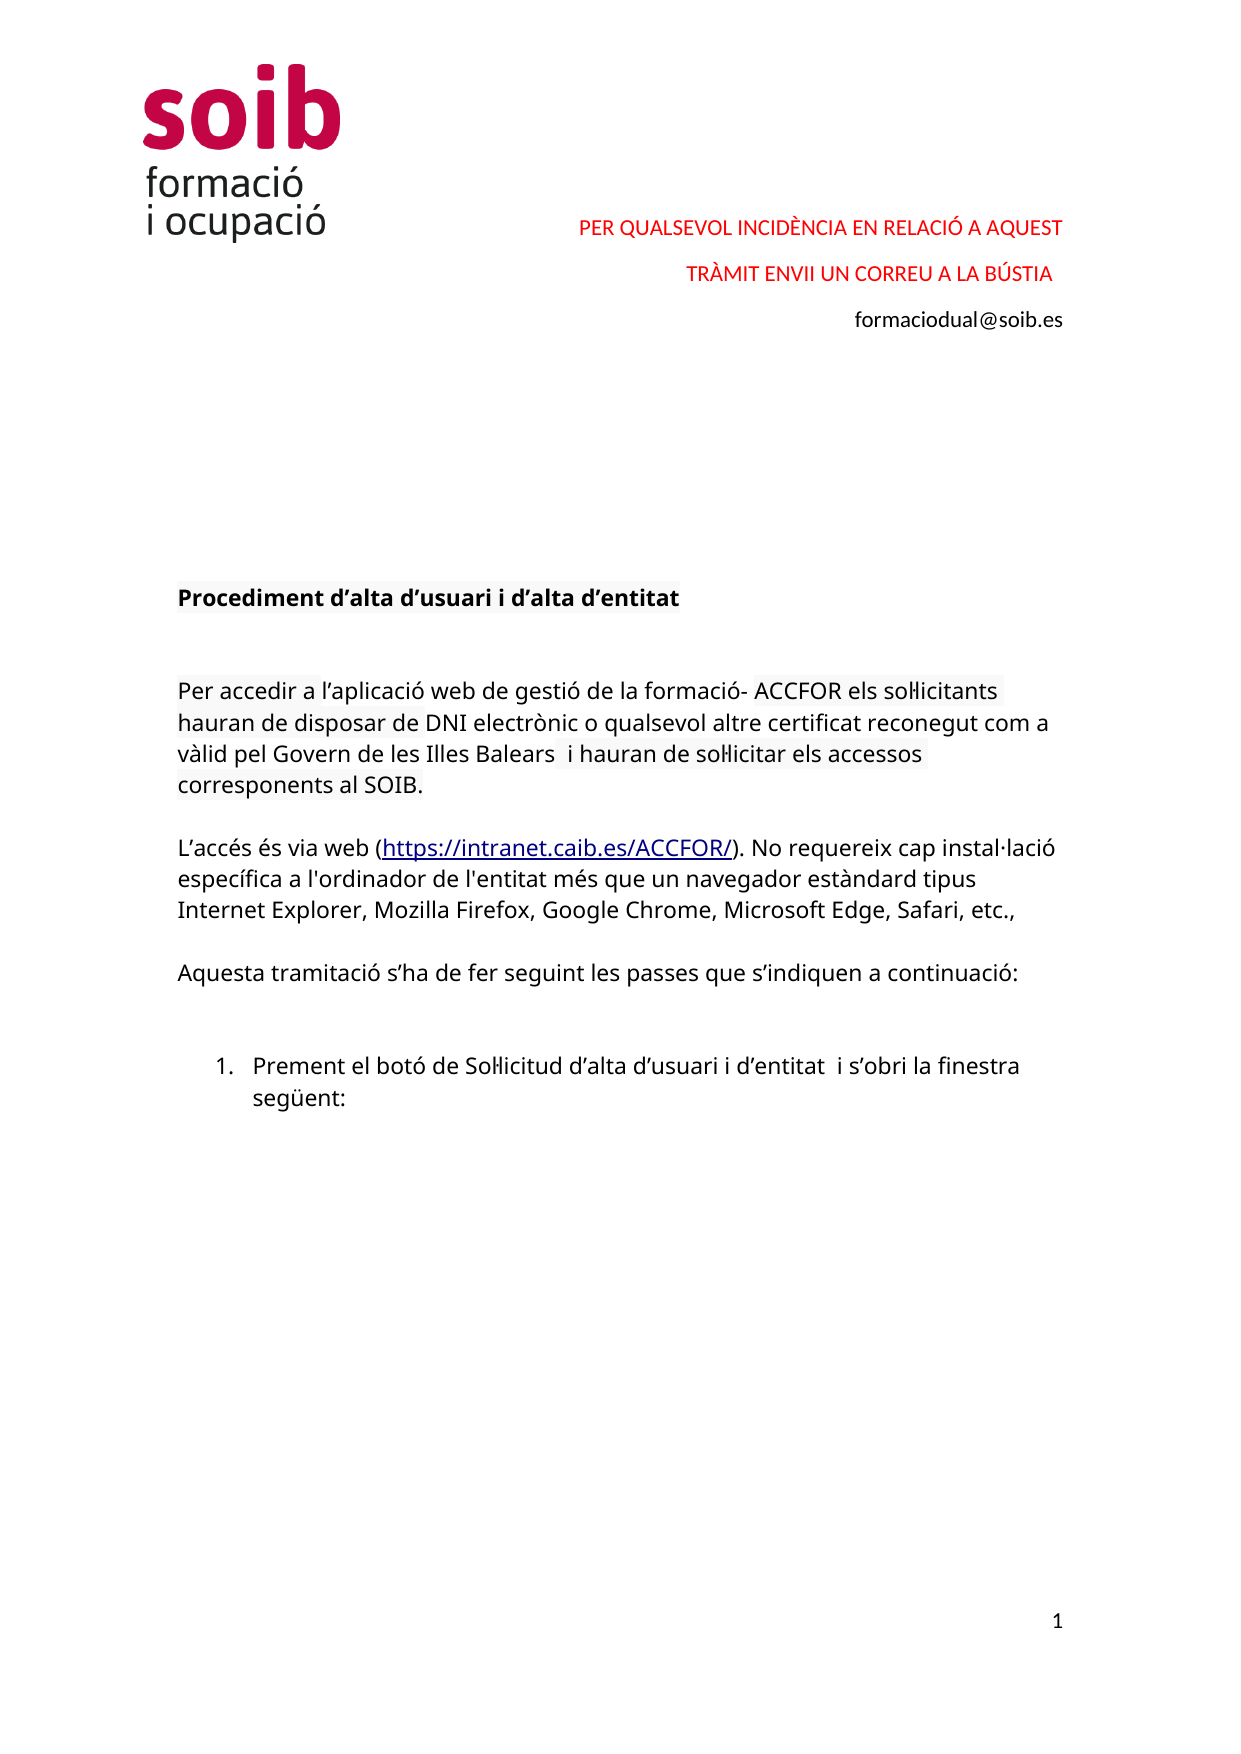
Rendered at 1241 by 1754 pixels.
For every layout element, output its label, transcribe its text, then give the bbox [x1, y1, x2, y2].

picture [141, 62, 341, 244]
text Procediment d’alta d’usuari i d’alta d’entitat [177, 581, 1063, 613]
text Aquesta tramitació s’ha de fer seguint les passes que s’indiquen a continuació: [177, 956, 1063, 988]
list Prement el botó de Sol·licitud d’alta d’usuari i d’entitat i s’obri la finestra següent: [215, 1050, 1063, 1113]
text Per accedir a l’aplicació web de gestió de la formació- ACCFOR els sol·licitants hauran de disposar de DNI electrònic o qualsevol altre certificat reconegut com a vàlid pel Govern de les Illes Balears i hauran de sol·licitar els accessos corresponents al SOIB. [177, 675, 1063, 800]
text L’accés és via web (https://intranet.caib.es/ACCFOR/). No requereix cap instal·lació específica a l'ordinador de l'entitat més que un navegador estàndard tipus Internet Explorer, Mozilla Firefox, Google Chrome, Microsoft Edge, Safari, etc., [177, 831, 1063, 925]
